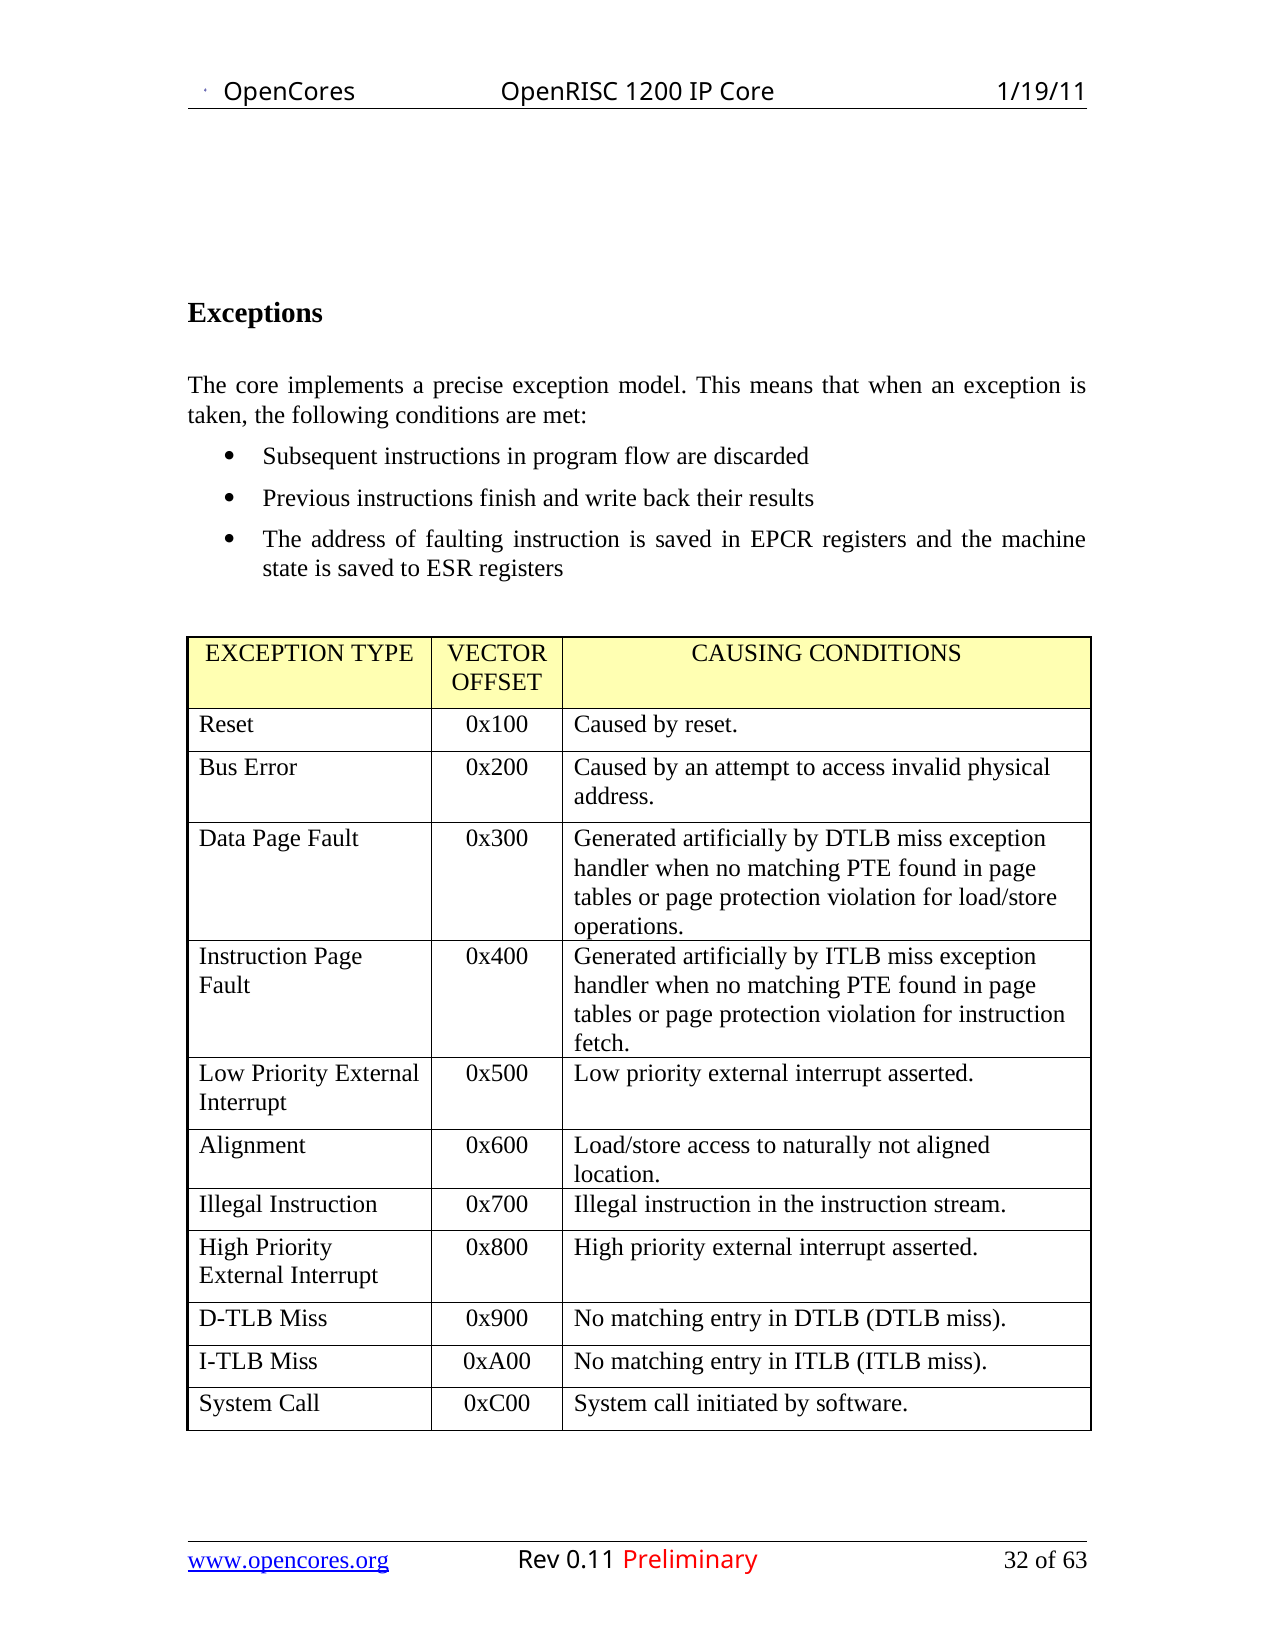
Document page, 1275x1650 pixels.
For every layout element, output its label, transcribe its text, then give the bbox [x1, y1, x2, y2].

table_cell High priority external interrupt asserted. [563, 1231, 1090, 1302]
table_header Vector Offset [432, 638, 562, 708]
table_cell Illegal Instruction [189, 1189, 431, 1230]
table_cell High Priority External Interrupt [189, 1231, 431, 1302]
table_cell 0x700 [432, 1189, 562, 1230]
table_cell 0xC00 [432, 1388, 562, 1430]
table_header causing conditions [563, 638, 1090, 708]
table_cell No matching entry in DTLB (DTLB miss). [563, 1303, 1090, 1344]
table_cell 0x100 [432, 709, 562, 751]
table_cell Caused by an attempt to access invalid physical address. [563, 752, 1090, 822]
table_cell Data Page Fault [189, 823, 431, 939]
table_cell Bus Error [189, 752, 431, 822]
table_cell Instruction Page Fault [189, 941, 431, 1057]
table_cell Low priority external interrupt asserted. [563, 1058, 1090, 1128]
list Previous instructions finish and write back their results [225, 483, 1087, 512]
table_cell 0x300 [432, 823, 562, 939]
table_cell I-TLB Miss [189, 1346, 431, 1387]
table_cell 0x800 [432, 1231, 562, 1302]
table_cell Load/store access to naturally not aligned location. [563, 1130, 1090, 1188]
table_cell Alignment [189, 1130, 431, 1188]
table_cell Generated artificially by ITLB miss exception handler when no matching PTE found in page tables or page protection violation for instruction fetch. [563, 941, 1090, 1057]
table_cell Caused by reset. [563, 709, 1090, 751]
table_header Exception Type [189, 638, 431, 708]
table_cell No matching entry in ITLB (ITLB miss). [563, 1346, 1090, 1387]
table_cell 0x200 [432, 752, 562, 822]
table_cell 0x900 [432, 1303, 562, 1344]
table_cell System call initiated by software. [563, 1388, 1090, 1430]
table_cell Low Priority External Interrupt [189, 1058, 431, 1128]
table_cell Reset [189, 709, 431, 751]
table_cell 0xA00 [432, 1346, 562, 1387]
table_cell 0x400 [432, 941, 562, 1057]
table_cell D-TLB Miss [189, 1303, 431, 1344]
list Subsequent instructions in program flow are discarded [225, 441, 1087, 470]
table_cell Illegal instruction in the instruction stream. [563, 1189, 1090, 1230]
table_cell Generated artificially by DTLB miss exception handler when no matching PTE found in page tables or page protection violation for load/store operations. [563, 823, 1090, 939]
subtitle Exceptions [187, 295, 1087, 329]
list The address of faulting instruction is saved in EPCR registers and the machine state is saved to ESR registers [225, 524, 1087, 582]
table_cell System Call [189, 1388, 431, 1430]
table_cell 0x600 [432, 1130, 562, 1188]
table_cell 0x500 [432, 1058, 562, 1128]
text The core implements a precise exception model. This means that when an exception is taken, the following conditions are met: [187, 370, 1087, 428]
